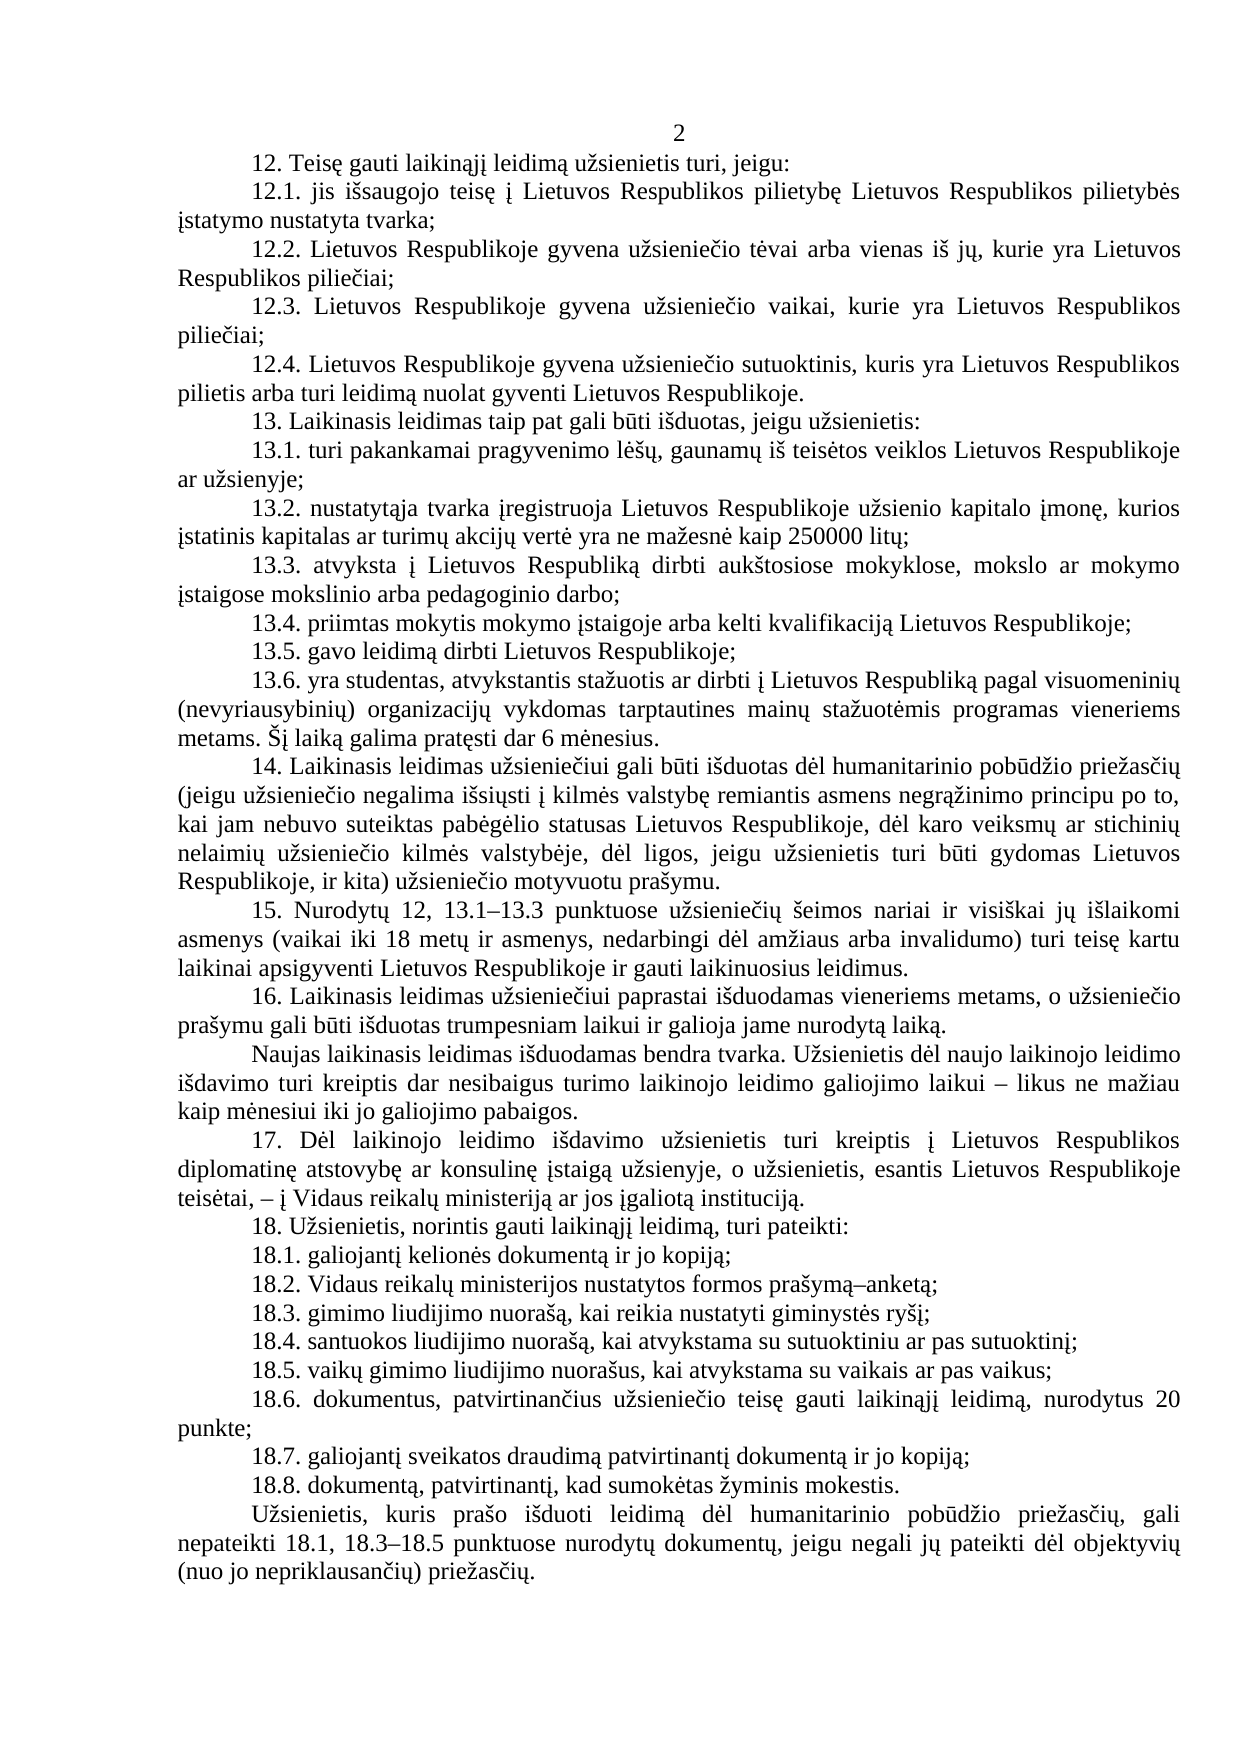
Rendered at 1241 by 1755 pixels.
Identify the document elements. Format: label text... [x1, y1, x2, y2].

text 18.4. santuokos liudijimo nuorašą, kai atvykstama su sutuoktiniu ar pas sutuoktinį; [177, 1326, 1181, 1355]
text 16. Laikinasis leidimas užsieniečiui paprastai išduodamas vieneriems metams, o užsieniečio prašymu gali būti išduotas trumpesniam laikui ir galioja jame nurodytą laiką. [177, 981, 1181, 1039]
text 13.2. nustatytąja tvarka įregistruoja Lietuvos Respublikoje užsienio kapitalo įmonę, kurios įstatinis kapitalas ar turimų akcijų vertė yra ne mažesnė kaip 250000 litų; [177, 493, 1181, 550]
text 18.3. gimimo liudijimo nuorašą, kai reikia nustatyti giminystės ryšį; [177, 1298, 1181, 1326]
text 13. Laikinasis leidimas taip pat gali būti išduotas, jeigu užsienietis: [177, 406, 1181, 435]
text Naujas laikinasis leidimas išduodamas bendra tvarka. Užsienietis dėl naujo laikinojo leidimo išdavimo turi kreiptis dar nesibaigus turimo laikinojo leidimo galiojimo laikui – likus ne mažiau kaip mėnesiui iki jo galiojimo pabaigos. [177, 1039, 1181, 1125]
text 18.5. vaikų gimimo liudijimo nuorašus, kai atvykstama su vaikais ar pas vaikus; [177, 1355, 1181, 1384]
text 12.2. Lietuvos Respublikoje gyvena užsieniečio tėvai arba vienas iš jų, kurie yra Lietuvos Respublikos piliečiai; [177, 234, 1181, 291]
text 12.3. Lietuvos Respublikoje gyvena užsieniečio vaikai, kurie yra Lietuvos Respublikos piliečiai; [177, 291, 1181, 349]
text 13.4. priimtas mokytis mokymo įstaigoje arba kelti kvalifikaciją Lietuvos Respublikoje; [177, 608, 1181, 636]
text 13.5. gavo leidimą dirbti Lietuvos Respublikoje; [177, 636, 1181, 665]
text 18.2. Vidaus reikalų ministerijos nustatytos formos prašymą–anketą; [177, 1269, 1181, 1298]
text 18.7. galiojantį sveikatos draudimą patvirtinantį dokumentą ir jo kopiją; [177, 1441, 1181, 1470]
text 14. Laikinasis leidimas užsieniečiui gali būti išduotas dėl humanitarinio pobūdžio priežasčių (jeigu užsieniečio negalima išsiųsti į kilmės valstybę remiantis asmens negrąžinimo principu po to, kai jam nebuvo suteiktas pabėgėlio statusas Lietuvos Respublikoje, dėl karo veiksmų ar stichinių nelaimių užsieniečio kilmės valstybėje, dėl ligos, jeigu užsienietis turi būti gydomas Lietuvos Respublikoje, ir kita) užsieniečio motyvuotu prašymu. [177, 751, 1181, 895]
text 13.3. atvyksta į Lietuvos Respubliką dirbti aukštosiose mokyklose, mokslo ar mokymo įstaigose mokslinio arba pedagoginio darbo; [177, 550, 1181, 608]
text 12. Teisę gauti laikinąjį leidimą užsienietis turi, jeigu: [177, 148, 1181, 176]
text 17. Dėl laikinojo leidimo išdavimo užsienietis turi kreiptis į Lietuvos Respublikos diplomatinę atstovybę ar konsulinę įstaigą užsienyje, o užsienietis, esantis Lietuvos Respublikoje teisėtai, – į Vidaus reikalų ministeriją ar jos įgaliotą instituciją. [177, 1125, 1181, 1211]
text 13.1. turi pakankamai pragyvenimo lėšų, gaunamų iš teisėtos veiklos Lietuvos Respublikoje ar užsienyje; [177, 435, 1181, 493]
text 13.6. yra studentas, atvykstantis stažuotis ar dirbti į Lietuvos Respubliką pagal visuomeninių (nevyriausybinių) organizacijų vykdomas tarptautines mainų stažuotėmis programas vieneriems metams. Šį laiką galima pratęsti dar 6 mėnesius. [177, 665, 1181, 751]
text 12.4. Lietuvos Respublikoje gyvena užsieniečio sutuoktinis, kuris yra Lietuvos Respublikos pilietis arba turi leidimą nuolat gyventi Lietuvos Respublikoje. [177, 349, 1181, 406]
text 12.1. jis išsaugojo teisę į Lietuvos Respublikos pilietybę Lietuvos Respublikos pilietybės įstatymo nustatyta tvarka; [177, 176, 1181, 234]
text Užsienietis, kuris prašo išduoti leidimą dėl humanitarinio pobūdžio priežasčių, gali nepateikti 18.1, 18.3–18.5 punktuose nurodytų dokumentų, jeigu negali jų pateikti dėl objektyvių (nuo jo nepriklausančių) priežasčių. [177, 1499, 1181, 1585]
text 18.1. galiojantį kelionės dokumentą ir jo kopiją; [177, 1240, 1181, 1269]
text 18.8. dokumentą, patvirtinantį, kad sumokėtas žyminis mokestis. [177, 1470, 1181, 1499]
text 15. Nurodytų 12, 13.1–13.3 punktuose užsieniečių šeimos nariai ir visiškai jų išlaikomi asmenys (vaikai iki 18 metų ir asmenys, nedarbingi dėl amžiaus arba invalidumo) turi teisę kartu laikinai apsigyventi Lietuvos Respublikoje ir gauti laikinuosius leidimus. [177, 895, 1181, 981]
text 18.6. dokumentus, patvirtinančius užsieniečio teisę gauti laikinąjį leidimą, nurodytus 20 punkte; [177, 1384, 1181, 1441]
text 18. Užsienietis, norintis gauti laikinąjį leidimą, turi pateikti: [177, 1211, 1181, 1240]
